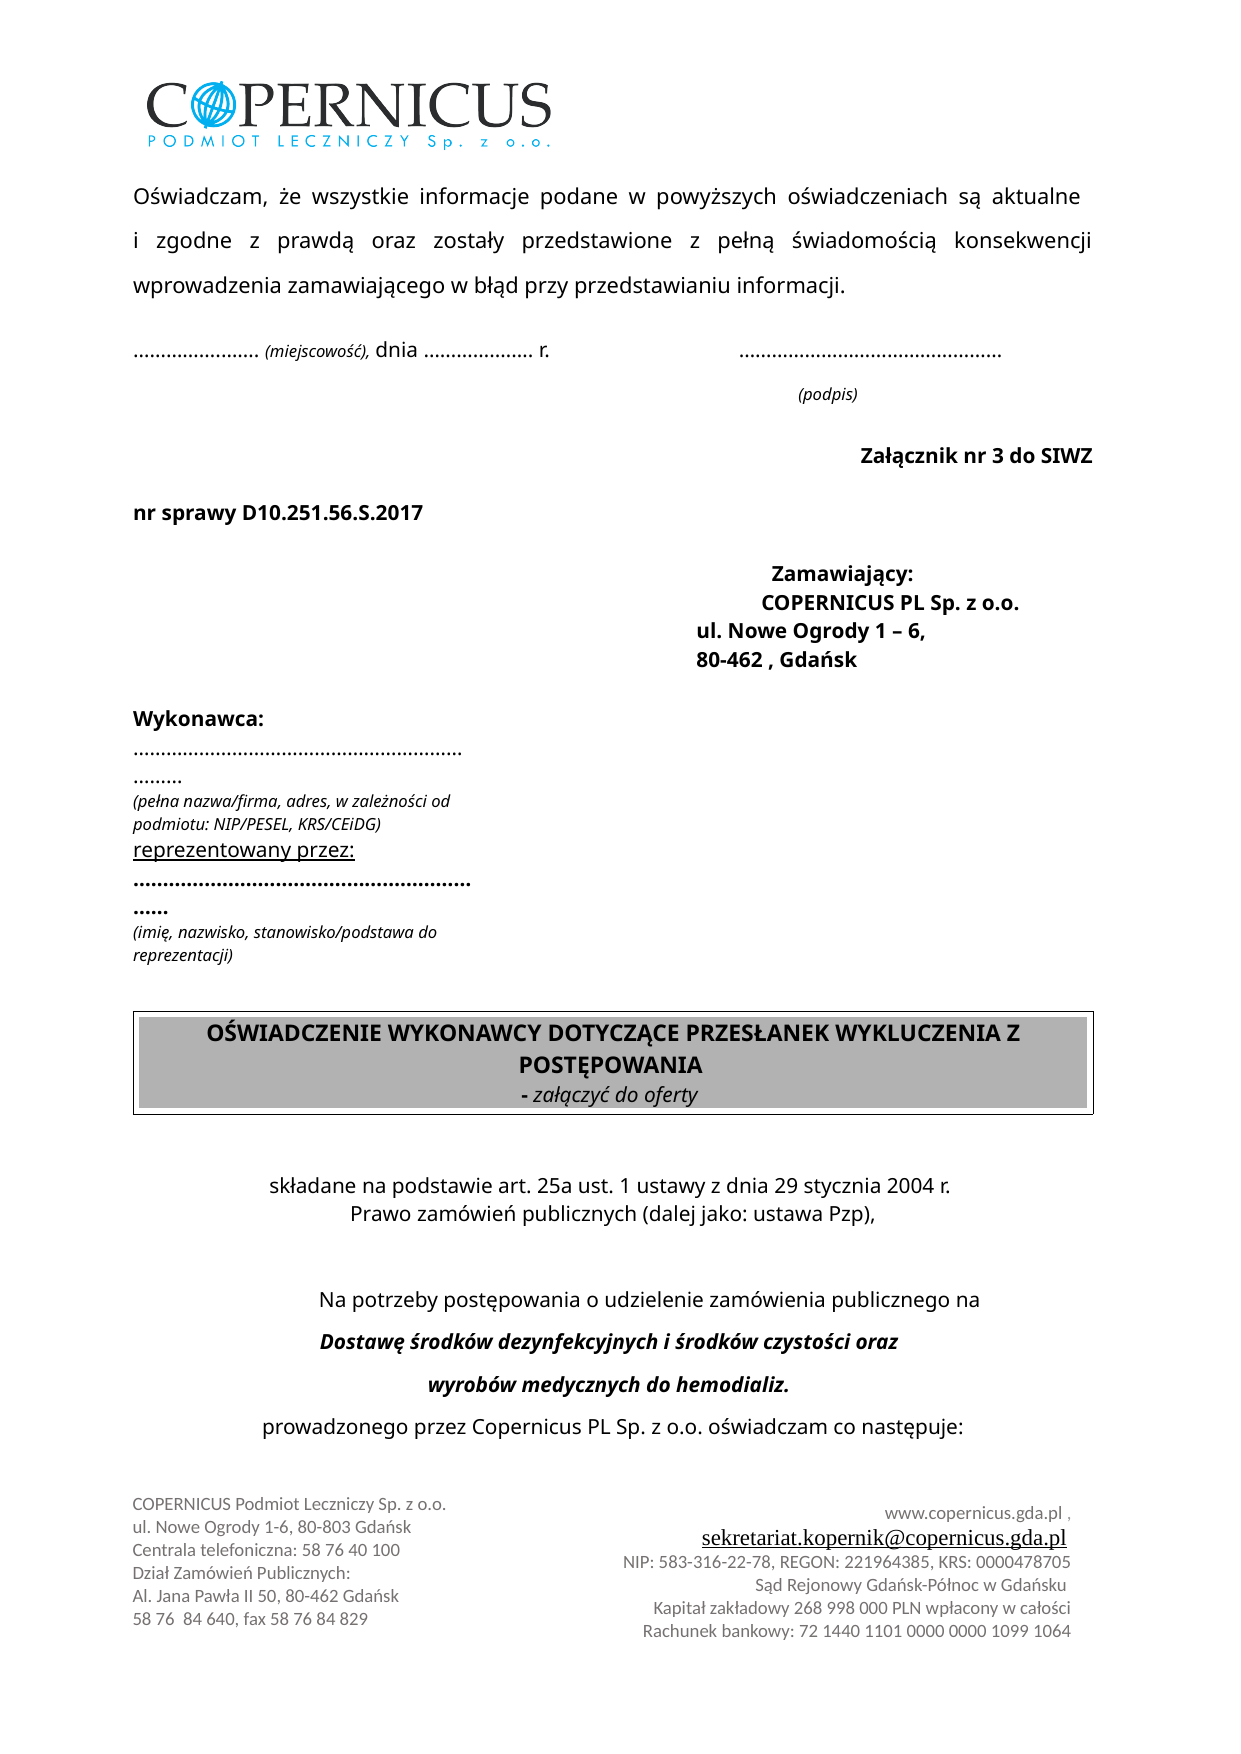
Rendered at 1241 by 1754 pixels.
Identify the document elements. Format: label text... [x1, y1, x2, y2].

text nr sprawy D10.251.56.S.2017 [133, 498, 1093, 527]
table_header OŚWIADCZENIE WYKONAWCY DOTYCZĄCE PRZESŁANEK WYKLUCZENIA Z POSTĘPOWANIA - załączyć do oferty [134, 1012, 1093, 1114]
text Załącznik nr 3 do SIWZ [133, 442, 1093, 470]
text Dostawę środków dezynfekcyjnych i środków czystości oraz [133, 1327, 1093, 1356]
text Na potrzeby postępowania o udzielenie zamówienia publicznego na [133, 1285, 1093, 1313]
text (pełna nazwa/firma, adres, w zależności od podmiotu: NIP/PESEL, KRS/CEiDG) [133, 790, 472, 835]
text reprezentowany przez: [133, 835, 1093, 864]
text prowadzonego przez Copernicus PL Sp. z o.o. oświadczam co następuje: [133, 1412, 1093, 1441]
text Zamawiający: [649, 559, 1093, 588]
text …………………………………………………………… [133, 733, 472, 790]
text ul. Nowe Ogrody 1 – 6, [133, 616, 1093, 645]
text składane na podstawie art. 25a ust. 1 ustawy z dnia 29 stycznia 2004 r. [133, 1171, 1093, 1199]
text Prawo zamówień publicznych (dalej jako: ustawa Pzp), [133, 1199, 1093, 1228]
text wyrobów medycznych do hemodializ. [133, 1370, 1093, 1398]
text (imię, nazwisko, stanowisko/podstawa do reprezentacji) [133, 921, 472, 966]
text Wykonawca: [133, 704, 1093, 733]
picture [135, 76, 561, 153]
text COPERNICUS PL Sp. z o.o. [649, 588, 1093, 616]
text 80-462 , Gdańsk [133, 645, 1093, 673]
text Oświadczam, że wszystkie informacje podane w powyższych oświadczeniach są aktualne i zgodne z prawdą oraz zostały przedstawione z pełną świadomością konsekwencji wprowadzenia zamawiającego w błąd przy przedstawianiu informacji. [133, 181, 1093, 300]
text ……………………………………………………… [133, 864, 472, 921]
text …………….……. (miejscowość), dnia ………….……. r. ………………………………………… (podpis) [133, 336, 1093, 407]
